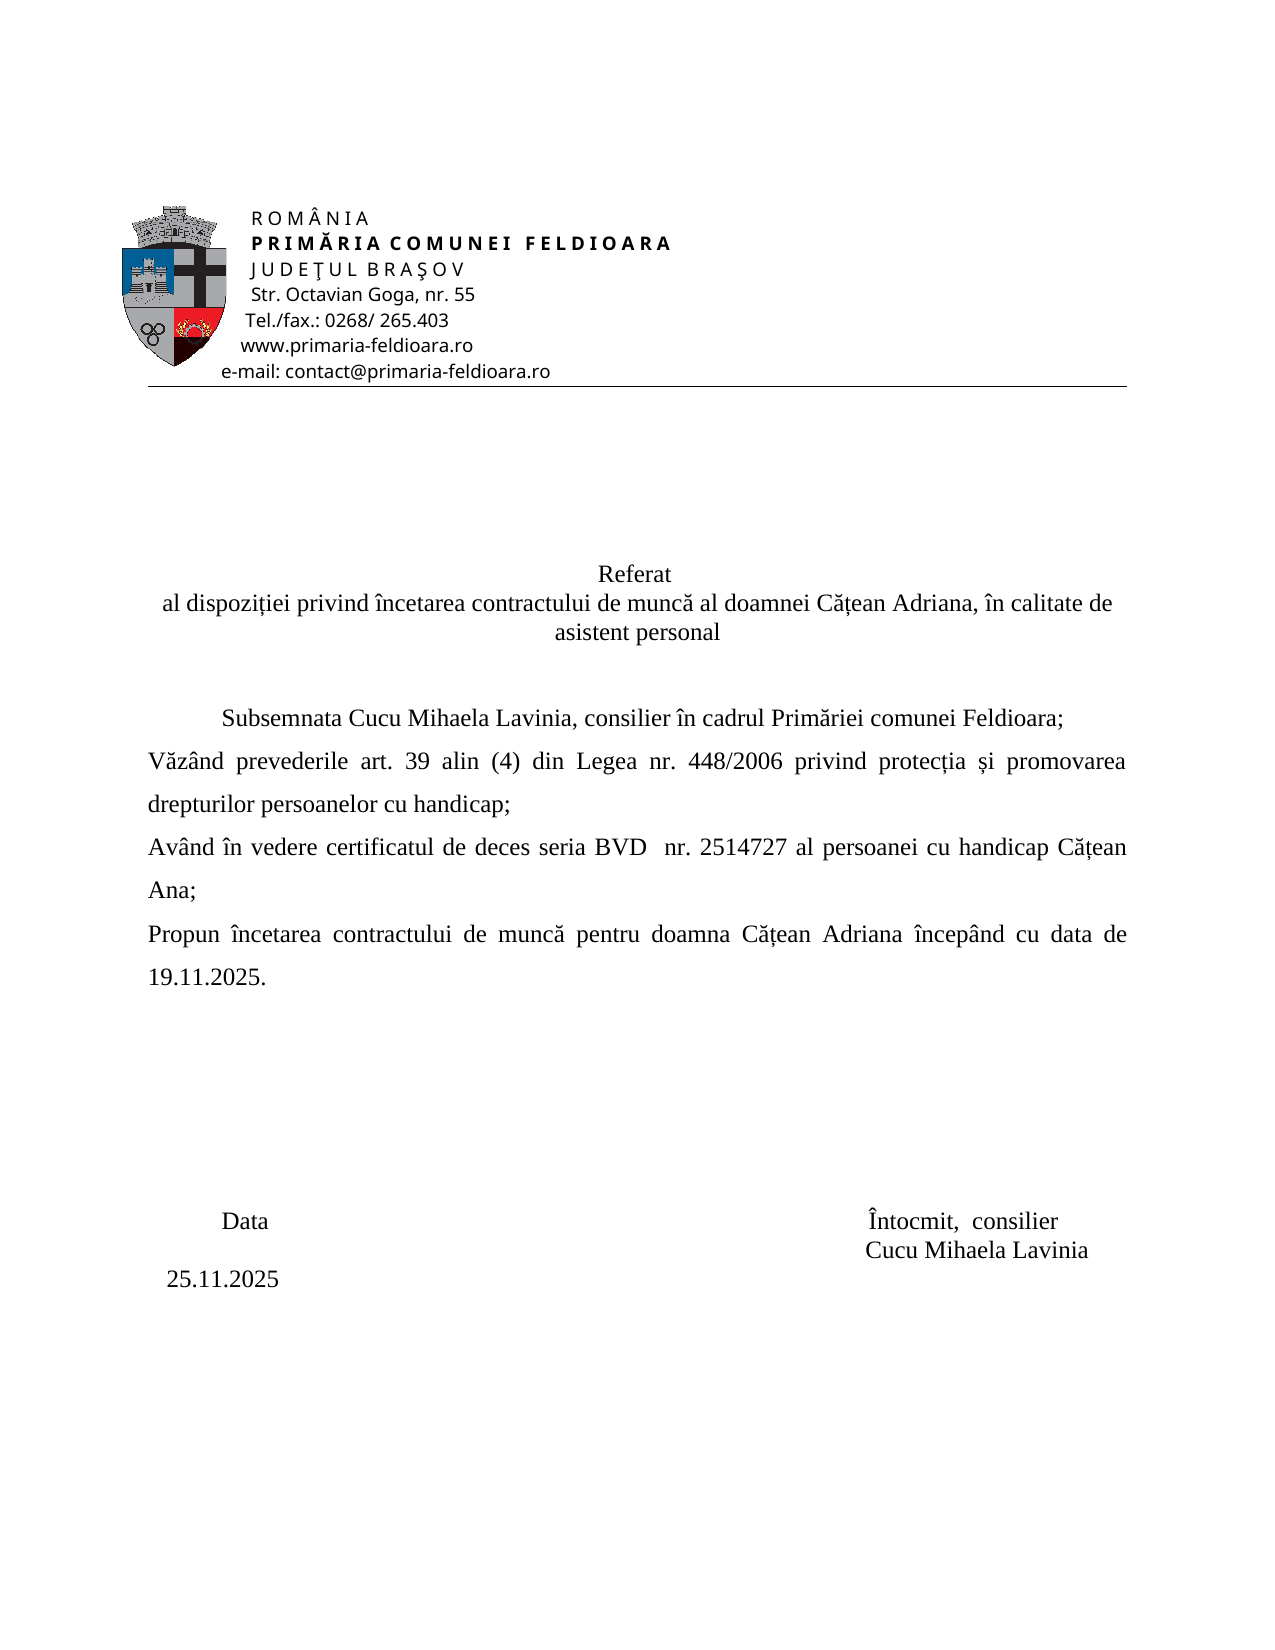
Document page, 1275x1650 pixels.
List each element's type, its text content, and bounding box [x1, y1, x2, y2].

text Str. Octavian Goga, nr. 55 [251, 282, 1127, 307]
text Tel./fax.: 0268/ 265.403 [214, 307, 1127, 333]
text Cucu Mihaela Lavinia [148, 1235, 1127, 1264]
text Propun încetarea contractului de muncă pentru doamna Cățean Adriana începând cu data de 19.11.2025. [148, 919, 1127, 991]
text Referat [148, 559, 1127, 588]
text e-mail: contact@primaria-feldioara.ro [148, 358, 1127, 386]
text Data Întocmit, consilier [148, 1206, 1127, 1235]
text J U D E Ţ U L B R A Ş O V [251, 256, 1127, 282]
text Văzând prevederile art. 39 alin (4) din Legea nr. 448/2006 privind protecția și promovarea drepturilor persoanelor cu handicap; [148, 746, 1127, 818]
text 25.11.2025 [148, 1264, 1127, 1292]
text al dispoziției privind încetarea contractului de muncă al doamnei Cățean Adriana, în calitate de asistent personal [148, 588, 1127, 646]
text Subsemnata Cucu Mihaela Lavinia, consilier în cadrul Primăriei comunei Feldioara; [148, 703, 1127, 732]
text www.primaria-feldioara.ro [190, 333, 1127, 358]
text P R I M Ă R I A C O M U N E I F E L D I O A R A [251, 231, 1127, 256]
text Având în vedere certificatul de deces seria BVD nr. 2514727 al persoanei cu handicap Cățean Ana; [148, 832, 1127, 904]
text R O M Â N I A [251, 205, 1127, 231]
